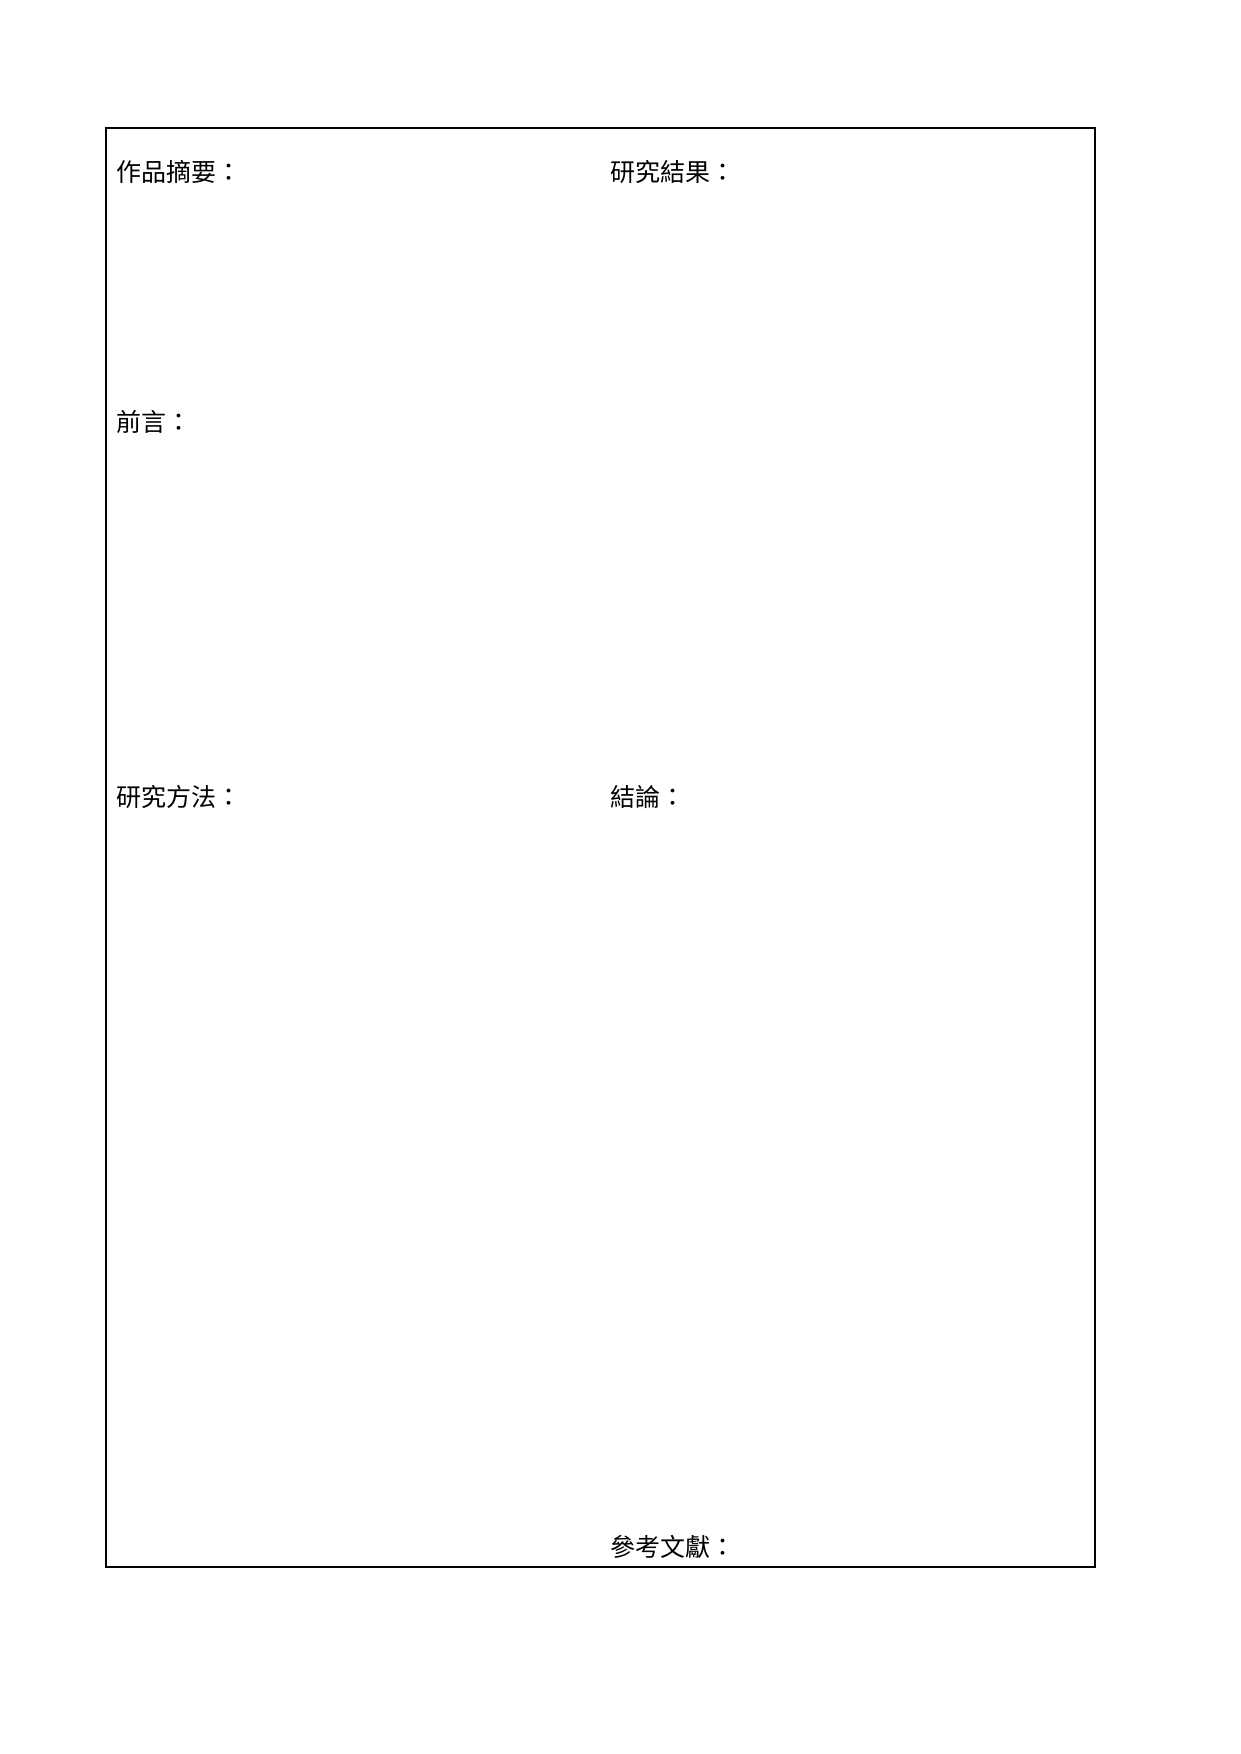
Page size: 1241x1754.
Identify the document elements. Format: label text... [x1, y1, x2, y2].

table_header 作品摘要： 前言： 研究方法： [107, 129, 598, 1566]
table_header 研究結果： 結論： 參考文獻： [599, 129, 1094, 1566]
